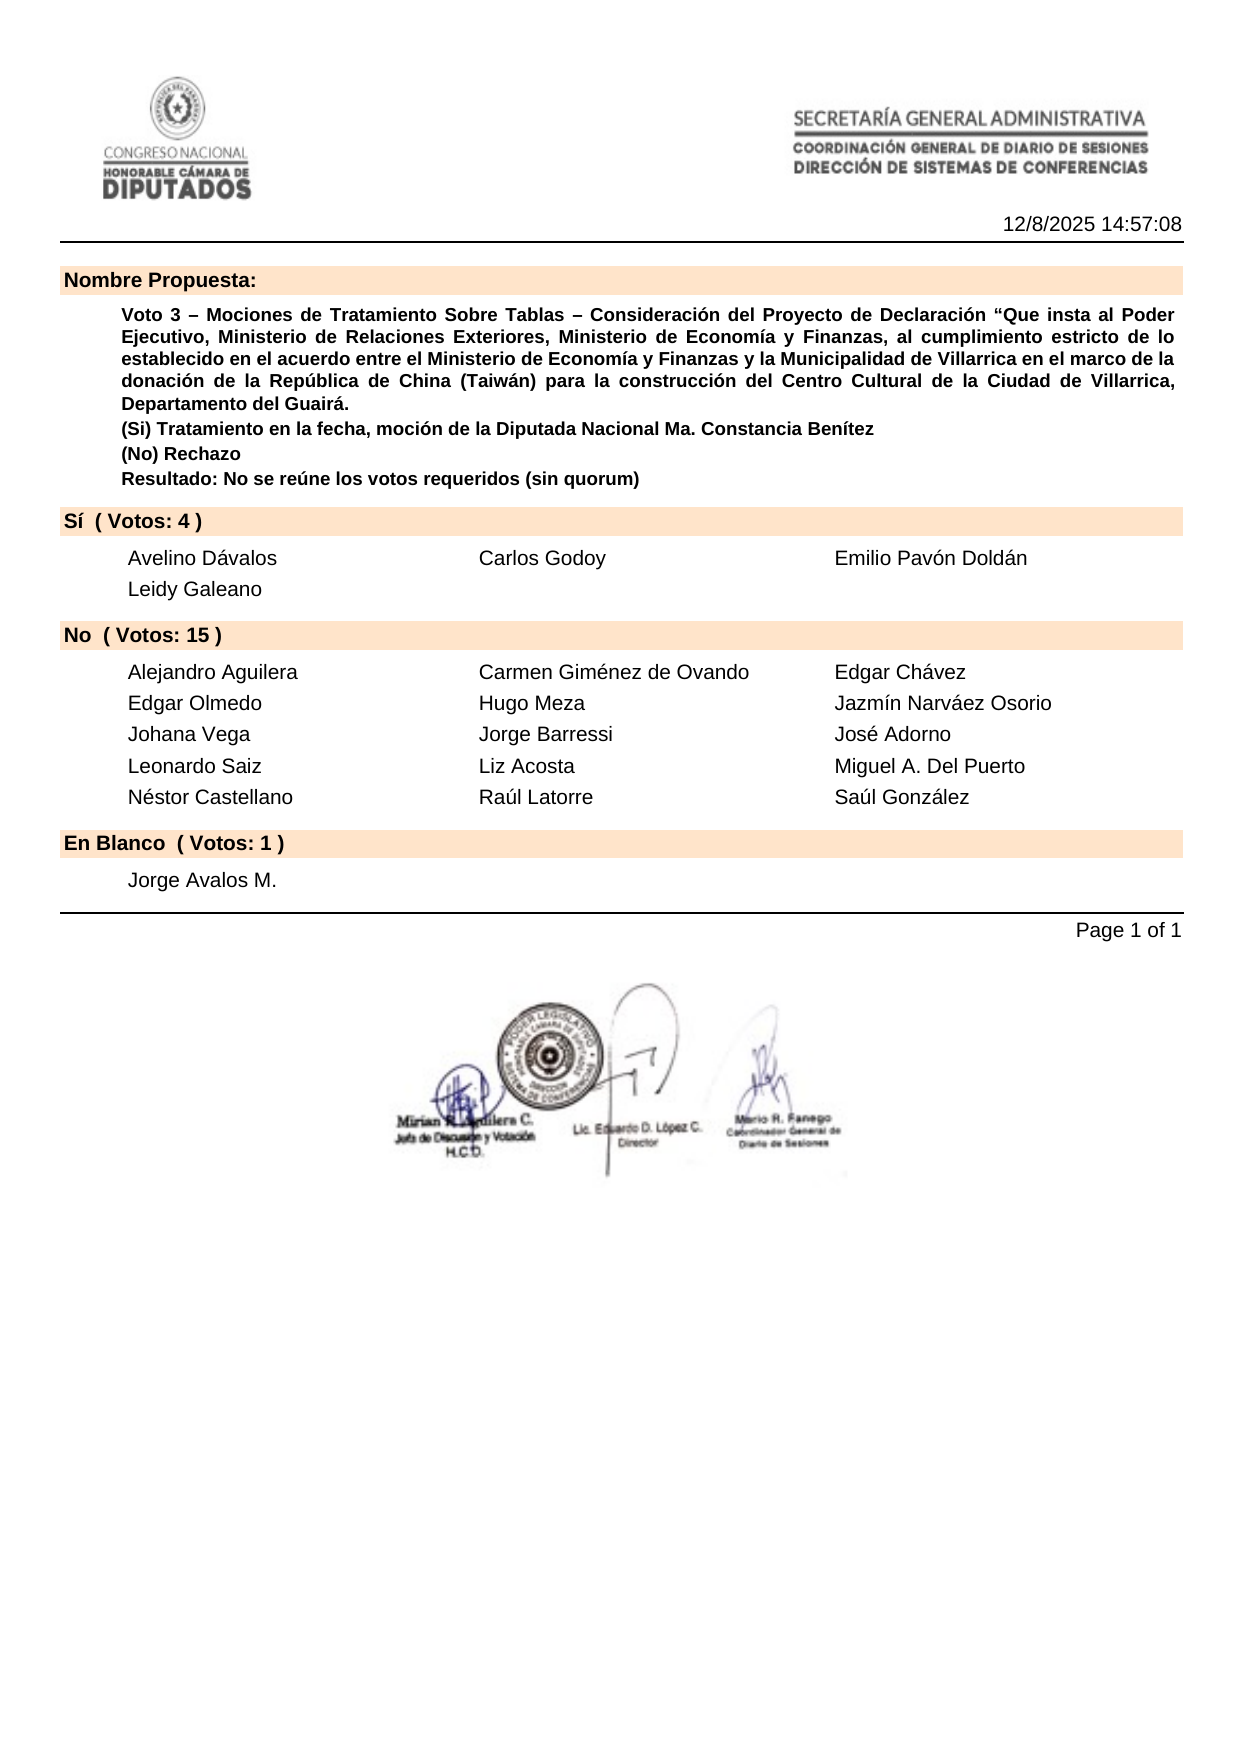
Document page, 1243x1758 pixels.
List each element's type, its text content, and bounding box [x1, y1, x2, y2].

table_cell [1184, 830, 1189, 858]
table_cell Miguel A. Del Puerto [831, 753, 1168, 781]
table_cell Leidy Galeano [125, 576, 462, 604]
table_cell [462, 867, 1183, 912]
table_cell [1184, 813, 1189, 829]
table_cell [1184, 650, 1189, 658]
table_cell Jorge Barressi [476, 721, 815, 750]
table_cell Avelino Dávalos [125, 544, 462, 573]
table_cell [1184, 659, 1189, 687]
table_cell [60, 544, 124, 621]
table_cell Raúl Latorre [476, 784, 815, 812]
table_cell [60, 867, 124, 912]
table_cell [1184, 621, 1189, 650]
table_cell En Blanco ( Votos: 1 ) [60, 830, 1183, 858]
table_cell [60, 301, 118, 507]
table_cell [1184, 721, 1189, 750]
table_cell [1168, 544, 1183, 621]
table_cell Hugo Meza [476, 690, 815, 718]
table_cell Alejandro Aguilera [125, 659, 462, 687]
table_cell [1184, 895, 1189, 912]
table_cell José Adorno [831, 721, 1168, 750]
table_cell [60, 858, 1183, 867]
table_cell Liz Acosta [476, 753, 815, 781]
table_cell [1184, 690, 1189, 718]
table_cell [1184, 753, 1189, 781]
table_cell [1184, 917, 1189, 951]
table_cell [1184, 576, 1189, 604]
table_cell [1184, 604, 1189, 621]
table_cell Edgar Olmedo [125, 690, 462, 718]
table_cell [125, 813, 462, 829]
table_cell [1184, 544, 1189, 573]
table_cell [476, 573, 815, 621]
table_cell Edgar Chávez [831, 659, 1168, 687]
table_cell Page 1 of 1 [827, 917, 1183, 951]
table_cell Carmen Giménez de Ovando [476, 659, 815, 687]
table_cell [831, 813, 1168, 829]
table_cell [1184, 858, 1189, 867]
table_header [60, 207, 649, 241]
table_cell [1178, 301, 1189, 507]
table_cell [1184, 784, 1189, 812]
table_cell [1184, 266, 1189, 295]
table_cell [1184, 536, 1189, 544]
table_cell [1184, 507, 1189, 536]
table_cell [118, 490, 1178, 507]
table_cell Néstor Castellano [125, 784, 462, 812]
table_cell [60, 650, 1183, 658]
table_cell Jorge Avalos M. [125, 867, 462, 895]
table_cell Emilio Pavón Doldán [831, 544, 1168, 573]
table_cell [815, 659, 831, 829]
table_cell Carlos Godoy [476, 544, 815, 573]
table_cell [462, 544, 476, 621]
table_cell Saúl González [831, 784, 1168, 812]
table_cell [1184, 867, 1189, 895]
table_header 12/8/2025 14:57:08 [649, 207, 1183, 241]
table_cell [476, 813, 815, 829]
table_cell [1184, 245, 1189, 266]
table_cell [462, 659, 476, 829]
table_cell [1168, 659, 1183, 829]
table_cell Leonardo Saiz [125, 753, 462, 781]
table_cell [125, 604, 462, 621]
table_cell No ( Votos: 15 ) [60, 621, 1183, 650]
table_cell [831, 573, 1168, 621]
table_cell Voto 3 – Mociones de Tratamiento Sobre Tablas – Consideración del Proyecto de Declaración “Que insta al Poder Ejecutivo, Ministerio de Relaciones Exteriores, Ministerio de Economía y Finanzas, al cumplimiento estricto de lo establecido en el acuerdo entre el Ministerio de Economía y Finanzas y la Municipalidad de Villarrica en el marco de la donación de la República de China (Taiwán) para la construcción del Centro Cultural de la Ciudad de Villarrica, Departamento del Guairá. (Si) Tratamiento en la fecha, moción de la Diputada Nacional Ma. Constancia Benítez (No) Rechazo Resultado: No se reúne los votos requeridos (sin quorum) [118, 301, 1178, 490]
table_cell [60, 536, 1183, 544]
table_cell [125, 895, 462, 912]
table_cell [60, 659, 124, 829]
table_cell [60, 917, 827, 951]
table_cell [60, 245, 1183, 266]
table_header [1184, 207, 1189, 241]
table_cell [815, 544, 831, 621]
table_cell Sí ( Votos: 4 ) [60, 507, 1183, 536]
table_cell Johana Vega [125, 721, 462, 750]
table_cell Nombre Propuesta: [60, 266, 1183, 295]
table_cell Jazmín Narváez Osorio [831, 690, 1168, 718]
table_cell [60, 295, 1183, 301]
